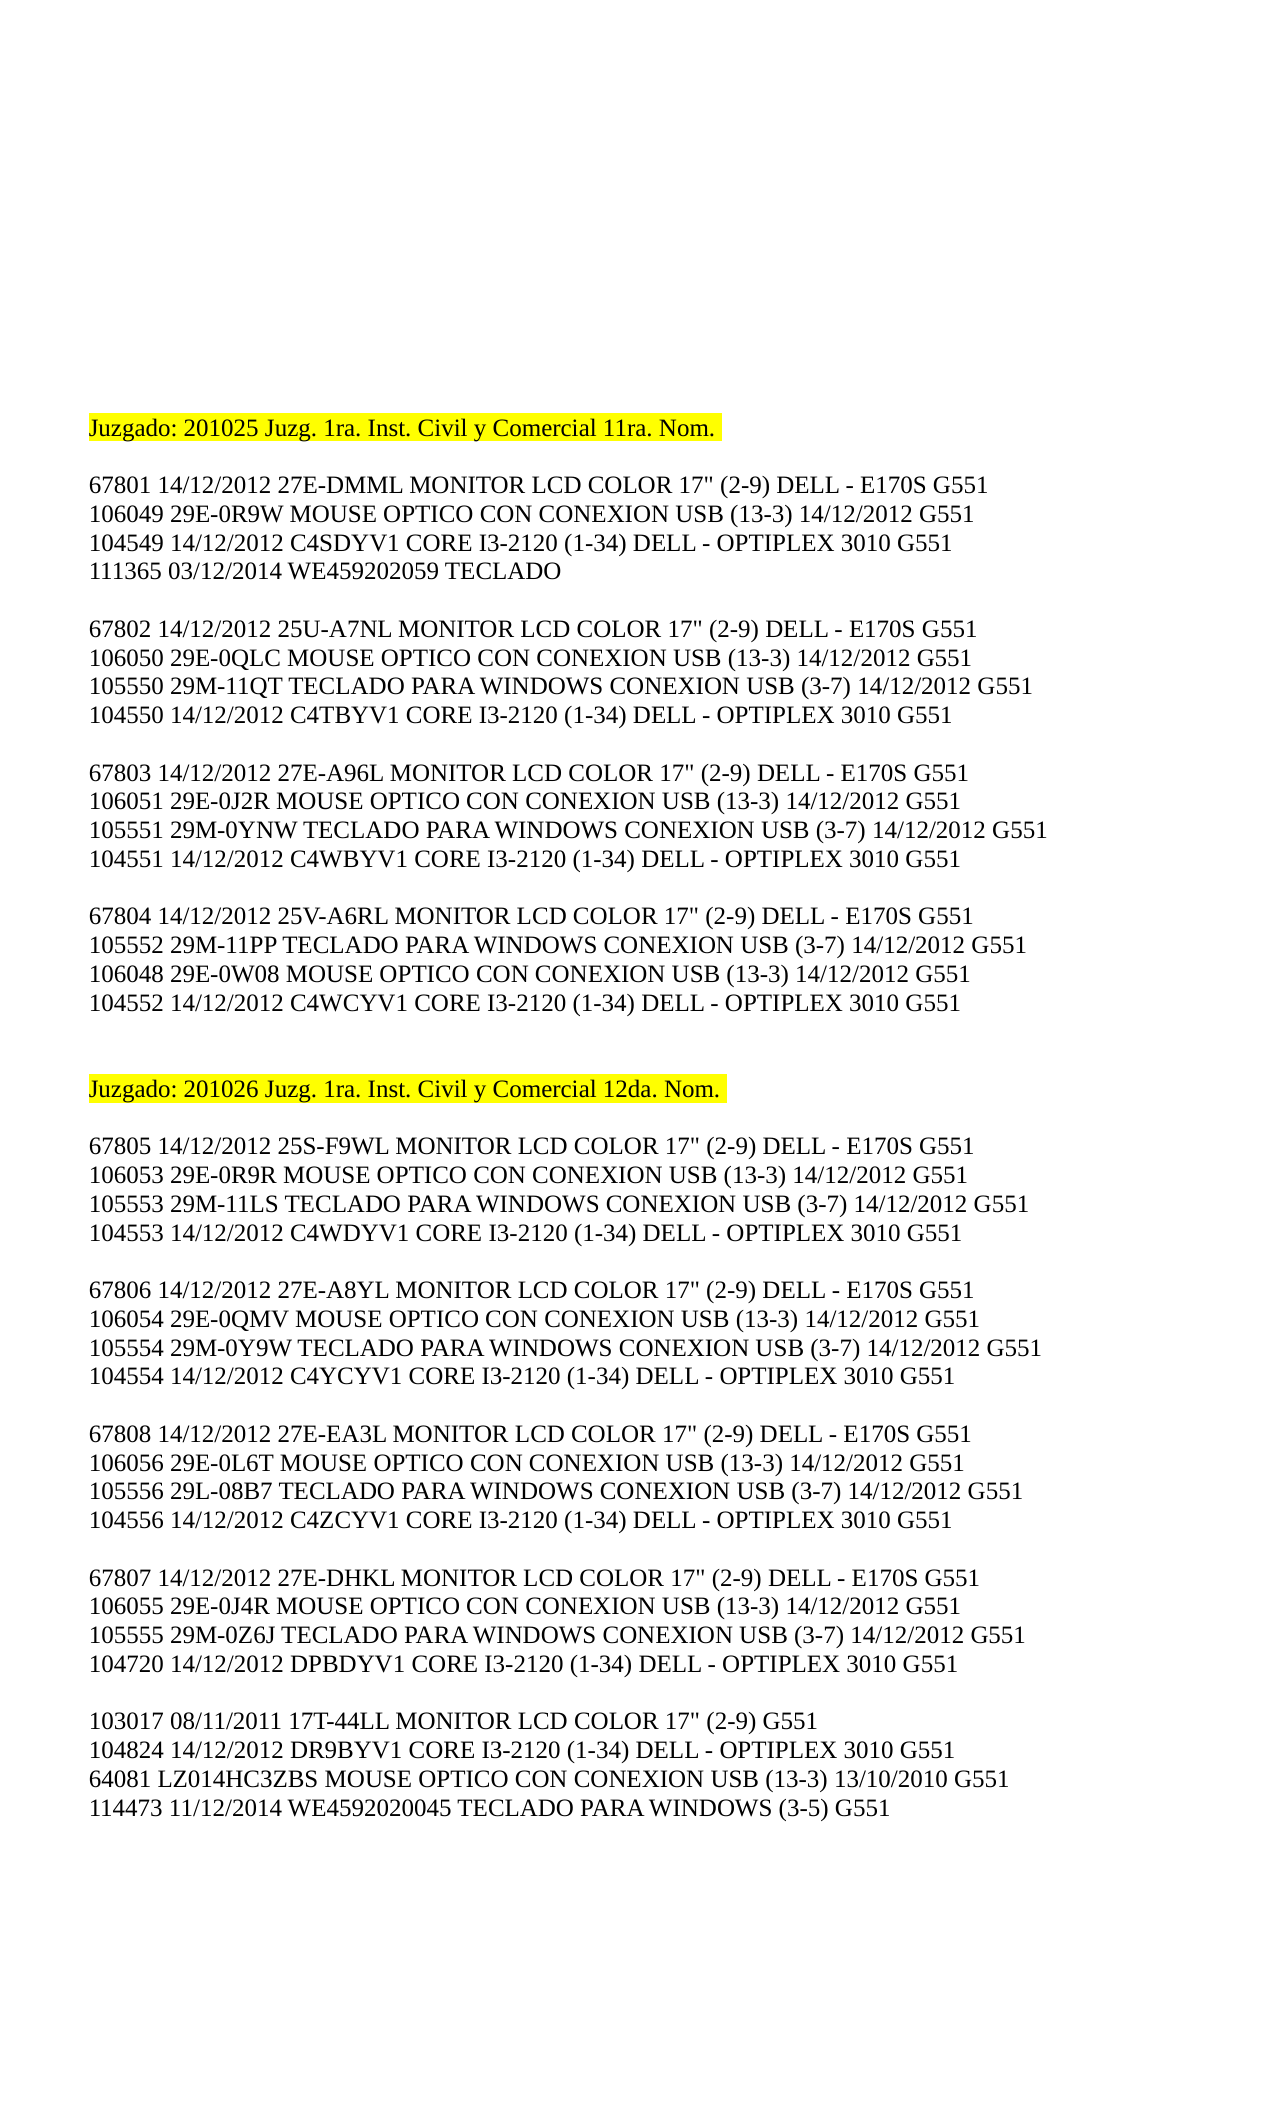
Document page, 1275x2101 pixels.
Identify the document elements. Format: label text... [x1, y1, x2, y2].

text 105555 29M-0Z6J TECLADO PARA WINDOWS CONEXION USB (3-7) 14/12/2012 G551 [88, 1620, 1166, 1649]
text 104553 14/12/2012 C4WDYV1 CORE I3-2120 (1-34) DELL - OPTIPLEX 3010 G551 [88, 1218, 1166, 1246]
text 106048 29E-0W08 MOUSE OPTICO CON CONEXION USB (13-3) 14/12/2012 G551 [88, 959, 1166, 988]
text 67805 14/12/2012 25S-F9WL MONITOR LCD COLOR 17" (2-9) DELL - E170S G551 [88, 1131, 1166, 1160]
text 106055 29E-0J4R MOUSE OPTICO CON CONEXION USB (13-3) 14/12/2012 G551 [88, 1591, 1166, 1620]
text 104549 14/12/2012 C4SDYV1 CORE I3-2120 (1-34) DELL - OPTIPLEX 3010 G551 [88, 528, 1166, 556]
text 105550 29M-11QT TECLADO PARA WINDOWS CONEXION USB (3-7) 14/12/2012 G551 [88, 671, 1166, 700]
text 106054 29E-0QMV MOUSE OPTICO CON CONEXION USB (13-3) 14/12/2012 G551 [88, 1304, 1166, 1333]
text 67801 14/12/2012 27E-DMML MONITOR LCD COLOR 17" (2-9) DELL - E170S G551 [88, 470, 1166, 499]
text 104554 14/12/2012 C4YCYV1 CORE I3-2120 (1-34) DELL - OPTIPLEX 3010 G551 [88, 1361, 1166, 1390]
text 106049 29E-0R9W MOUSE OPTICO CON CONEXION USB (13-3) 14/12/2012 G551 [88, 499, 1166, 528]
text 106051 29E-0J2R MOUSE OPTICO CON CONEXION USB (13-3) 14/12/2012 G551 [88, 786, 1166, 815]
text 64081 LZ014HC3ZBS MOUSE OPTICO CON CONEXION USB (13-3) 13/10/2010 G551 [88, 1764, 1166, 1793]
text 67808 14/12/2012 27E-EA3L MONITOR LCD COLOR 17" (2-9) DELL - E170S G551 [88, 1419, 1166, 1448]
text 104824 14/12/2012 DR9BYV1 CORE I3-2120 (1-34) DELL - OPTIPLEX 3010 G551 [88, 1735, 1166, 1764]
text 106056 29E-0L6T MOUSE OPTICO CON CONEXION USB (13-3) 14/12/2012 G551 [88, 1448, 1166, 1476]
text 105554 29M-0Y9W TECLADO PARA WINDOWS CONEXION USB (3-7) 14/12/2012 G551 [88, 1333, 1166, 1361]
text Juzgado: 201026 Juzg. 1ra. Inst. Civil y Comercial 12da. Nom. [88, 1074, 1166, 1103]
text Juzgado: 201025 Juzg. 1ra. Inst. Civil y Comercial 11ra. Nom. [88, 413, 1166, 441]
text 104551 14/12/2012 C4WBYV1 CORE I3-2120 (1-34) DELL - OPTIPLEX 3010 G551 [88, 844, 1166, 873]
text 114473 11/12/2014 WE4592020045 TECLADO PARA WINDOWS (3-5) G551 [88, 1793, 1166, 1821]
text 67804 14/12/2012 25V-A6RL MONITOR LCD COLOR 17" (2-9) DELL - E170S G551 [88, 901, 1166, 930]
text 105551 29M-0YNW TECLADO PARA WINDOWS CONEXION USB (3-7) 14/12/2012 G551 [88, 815, 1166, 844]
text 105556 29L-08B7 TECLADO PARA WINDOWS CONEXION USB (3-7) 14/12/2012 G551 [88, 1476, 1166, 1505]
text 104550 14/12/2012 C4TBYV1 CORE I3-2120 (1-34) DELL - OPTIPLEX 3010 G551 [88, 700, 1166, 729]
text 106053 29E-0R9R MOUSE OPTICO CON CONEXION USB (13-3) 14/12/2012 G551 [88, 1160, 1166, 1189]
text 111365 03/12/2014 WE459202059 TECLADO [88, 556, 1166, 585]
text 105552 29M-11PP TECLADO PARA WINDOWS CONEXION USB (3-7) 14/12/2012 G551 [88, 930, 1166, 959]
text 106050 29E-0QLC MOUSE OPTICO CON CONEXION USB (13-3) 14/12/2012 G551 [88, 643, 1166, 671]
text 105553 29M-11LS TECLADO PARA WINDOWS CONEXION USB (3-7) 14/12/2012 G551 [88, 1189, 1166, 1218]
text 67802 14/12/2012 25U-A7NL MONITOR LCD COLOR 17" (2-9) DELL - E170S G551 [88, 614, 1166, 643]
text 103017 08/11/2011 17T-44LL MONITOR LCD COLOR 17" (2-9) G551 [88, 1706, 1166, 1735]
text 67806 14/12/2012 27E-A8YL MONITOR LCD COLOR 17" (2-9) DELL - E170S G551 [88, 1275, 1166, 1304]
text 104552 14/12/2012 C4WCYV1 CORE I3-2120 (1-34) DELL - OPTIPLEX 3010 G551 [88, 988, 1166, 1016]
text 67807 14/12/2012 27E-DHKL MONITOR LCD COLOR 17" (2-9) DELL - E170S G551 [88, 1563, 1166, 1591]
text 67803 14/12/2012 27E-A96L MONITOR LCD COLOR 17" (2-9) DELL - E170S G551 [88, 758, 1166, 786]
text 104720 14/12/2012 DPBDYV1 CORE I3-2120 (1-34) DELL - OPTIPLEX 3010 G551 [88, 1649, 1166, 1678]
text 104556 14/12/2012 C4ZCYV1 CORE I3-2120 (1-34) DELL - OPTIPLEX 3010 G551 [88, 1505, 1166, 1534]
